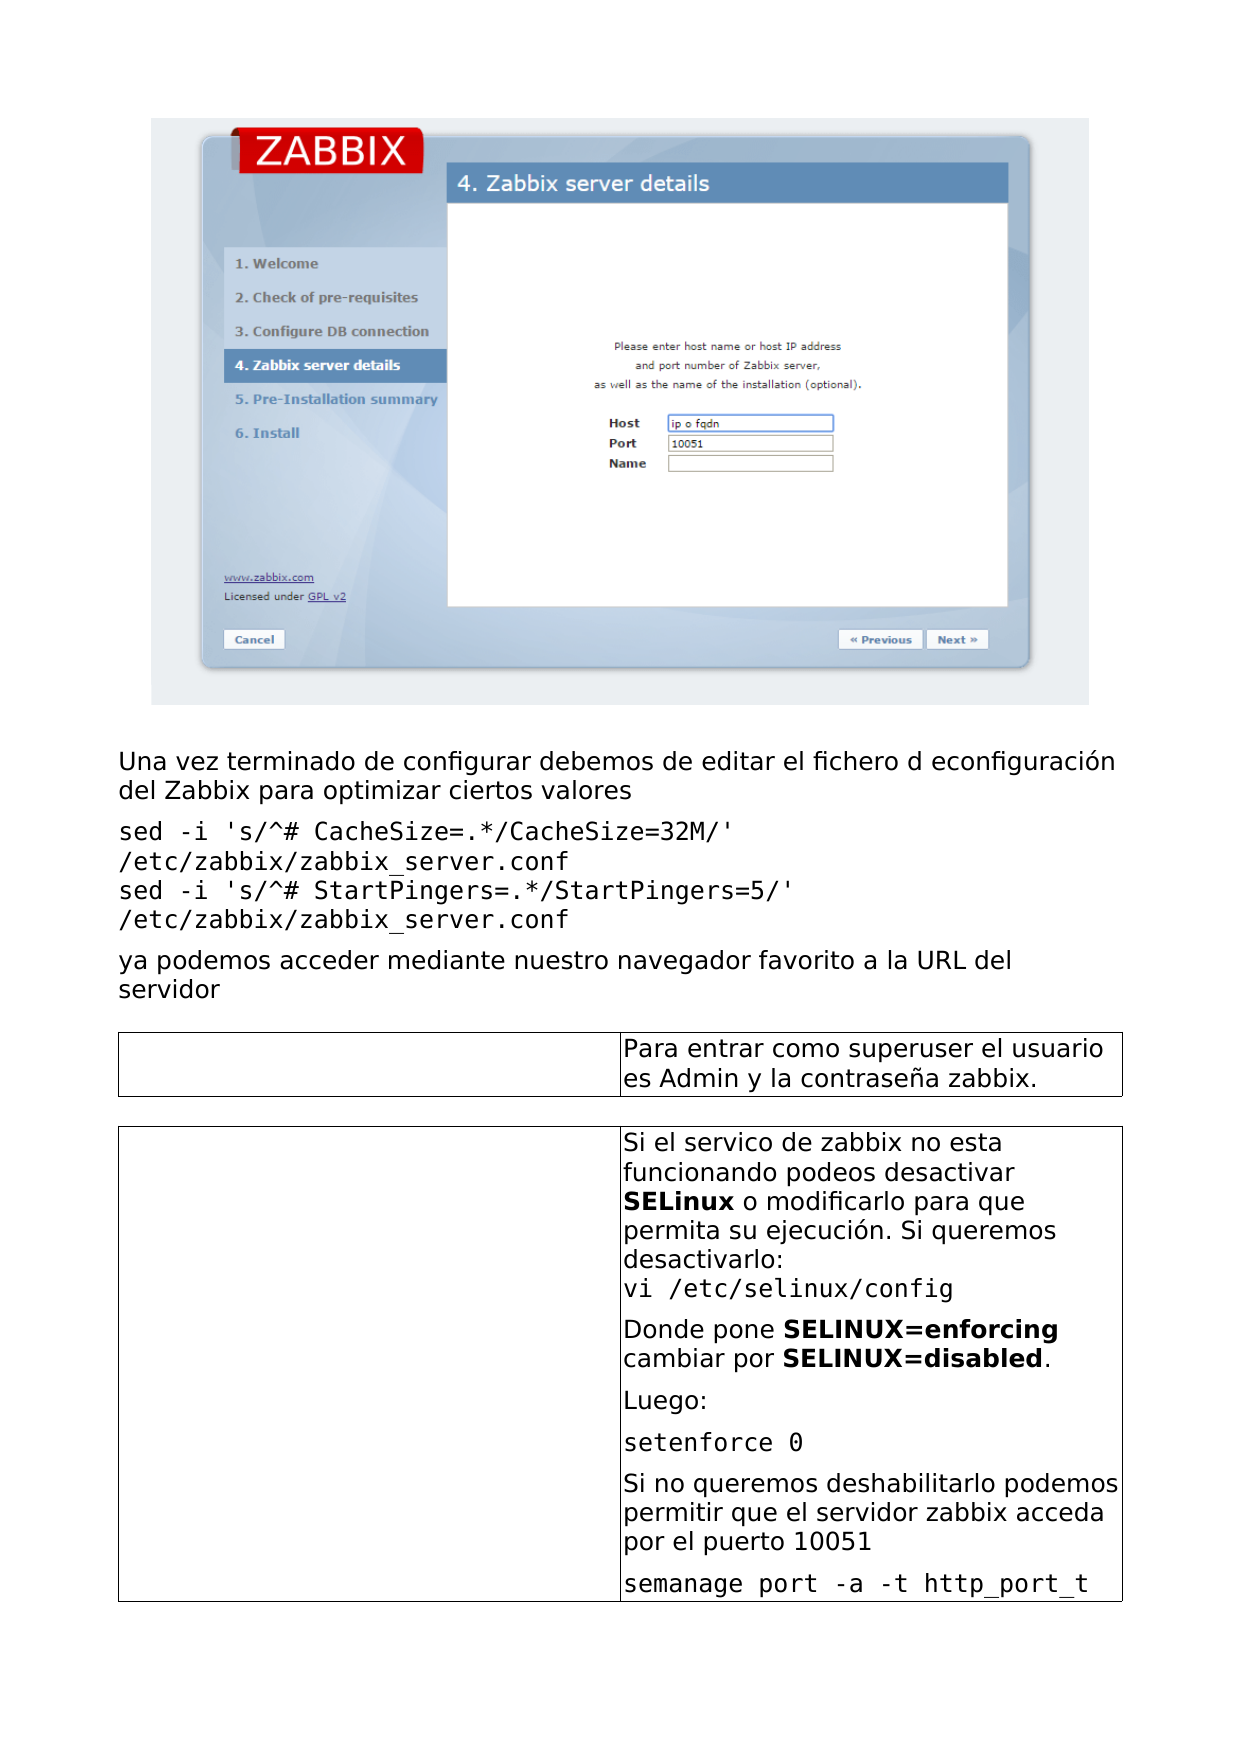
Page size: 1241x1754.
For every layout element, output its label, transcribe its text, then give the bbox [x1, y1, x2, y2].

text ya podemos acceder mediante nuestro navegador favorito a la URL del servidor [118, 946, 1122, 1004]
table_header [119, 1127, 620, 1601]
table_header Para entrar como superuser el usuario es Admin y la contraseña zabbix. [621, 1033, 1122, 1096]
picture [151, 118, 1089, 705]
table_header [119, 1033, 620, 1096]
table_header Si el servico de zabbix no esta funcionando podeos desactivar SELinux o modificarlo para que permita su ejecución. Si queremos desactivarlo: vi /etc/selinux/config Donde pone SELINUX=enforcing cambiar por SELINUX=disabled. Luego: setenforce 0 Si no queremos deshabilitarlo podemos permitir que el servidor zabbix acceda por el puerto 10051 semanage port -a -t http_port_t [621, 1127, 1122, 1601]
text Una vez terminado de configurar debemos de editar el fichero d econfiguración del Zabbix para optimizar ciertos valores [118, 747, 1122, 805]
text sed -i 's/^# CacheSize=.*/CacheSize=32M/' /etc/zabbix/zabbix_server.conf sed -i 's/^# StartPingers=.*/StartPingers=5/' /etc/zabbix/zabbix_server.conf [118, 817, 1122, 934]
